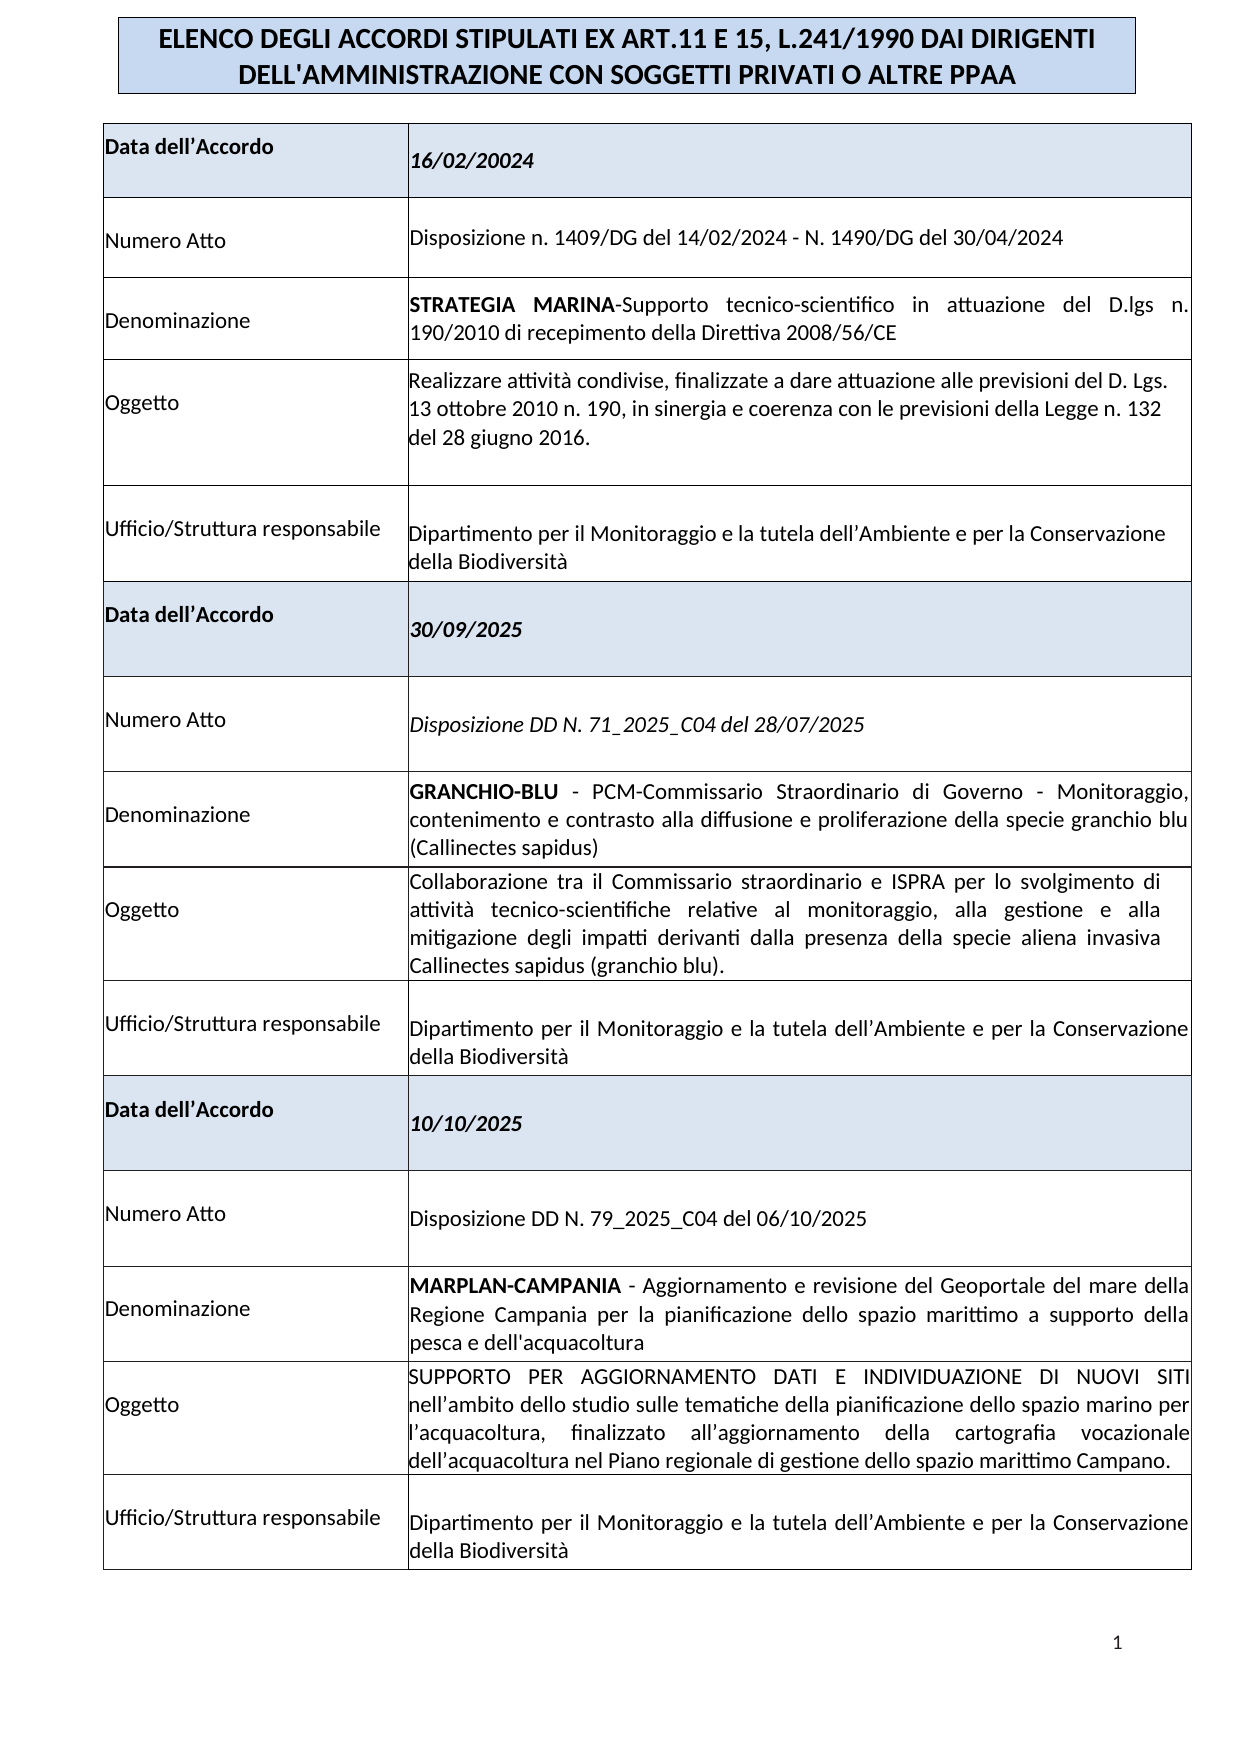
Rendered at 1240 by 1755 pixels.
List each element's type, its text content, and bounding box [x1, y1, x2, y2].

table_cell 10/10/2025 [409, 1076, 1191, 1170]
table_cell Oggetto [104, 868, 408, 979]
table_header Data dell’Accordo [104, 124, 408, 197]
table_cell Data dell’Accordo [104, 582, 408, 676]
text ELENCO DEGLI ACCORDI STIPULATI EX ART.11 E 15, L.241/1990 DAI DIRIGENTI DELL'AMMINISTRAZIONE CON SOGGETTI PRIVATI O ALTRE PPAA [119, 18, 1135, 93]
table_cell Disposizione n. 1409/DG del 14/02/2024 - N. 1490/DG del 30/04/2024 [409, 198, 1191, 277]
table_cell STRATEGIA MARINA-Supporto tecnico-scientifico in attuazione del D.lgs n. 190/2010 di recepimento della Direttiva 2008/56/CE [409, 278, 1191, 359]
table_cell Oggetto [104, 360, 408, 485]
table_cell Dipartimento per il Monitoraggio e la tutela dell’Ambiente e per la Conservazione della Biodiversità [409, 981, 1191, 1075]
table_cell Dipartimento per il Monitoraggio e la tutela dell’Ambiente e per la Conservazione della Biodiversità [409, 1475, 1191, 1569]
table_cell Realizzare attività condivise, finalizzate a dare attuazione alle previsioni del D. Lgs. 13 ottobre 2010 n. 190, in sinergia e coerenza con le previsioni della Legge n. 132 del 28 giugno 2016. [409, 360, 1191, 485]
table_cell Disposizione DD N. 71_2025_C04 del 28/07/2025 [409, 677, 1191, 771]
table_cell Disposizione DD N. 79_2025_C04 del 06/10/2025 [409, 1171, 1191, 1266]
table_cell Numero Atto [104, 198, 408, 277]
table_cell GRANCHIO-BLU - PCM-Commissario Straordinario di Governo - Monitoraggio, contenimento e contrasto alla diffusione e proliferazione della specie granchio blu (Callinectes sapidus) [409, 772, 1191, 866]
table_cell Data dell’Accordo [104, 1076, 408, 1170]
table_cell Denominazione [104, 1267, 408, 1361]
table_cell Numero Atto [104, 677, 408, 771]
table_cell Dipartimento per il Monitoraggio e la tutela dell’Ambiente e per la Conservazione della Biodiversità [409, 486, 1191, 581]
table_cell Numero Atto [104, 1171, 408, 1266]
table_cell MARPLAN-CAMPANIA - Aggiornamento e revisione del Geoportale del mare della Regione Campania per la pianificazione dello spazio marittimo a supporto della pesca e dell'acquacoltura [409, 1267, 1191, 1361]
table_cell Ufficio/Struttura responsabile [104, 981, 408, 1075]
table_cell Denominazione [104, 772, 408, 866]
table_cell Ufficio/Struttura responsabile [104, 486, 408, 581]
table_header 16/02/20024 [409, 124, 1191, 197]
table_cell Denominazione [104, 278, 408, 359]
table_cell Collaborazione tra il Commissario straordinario e ISPRA per lo svolgimento di attività tecnico-scientifiche relative al monitoraggio, alla gestione e alla mitigazione degli impatti derivanti dalla presenza della specie aliena invasiva Callinectes sapidus (granchio blu). [409, 868, 1191, 979]
table_cell 30/09/2025 [409, 582, 1191, 676]
table_cell Oggetto [104, 1362, 408, 1474]
table_cell SUPPORTO PER AGGIORNAMENTO DATI E INDIVIDUAZIONE DI NUOVI SITI nell’ambito dello studio sulle tematiche della pianificazione dello spazio marino per l’acquacoltura, finalizzato all’aggiornamento della cartografia vocazionale dell’acquacoltura nel Piano regionale di gestione dello spazio marittimo Campano. [409, 1362, 1191, 1474]
table_cell Ufficio/Struttura responsabile [104, 1475, 408, 1569]
